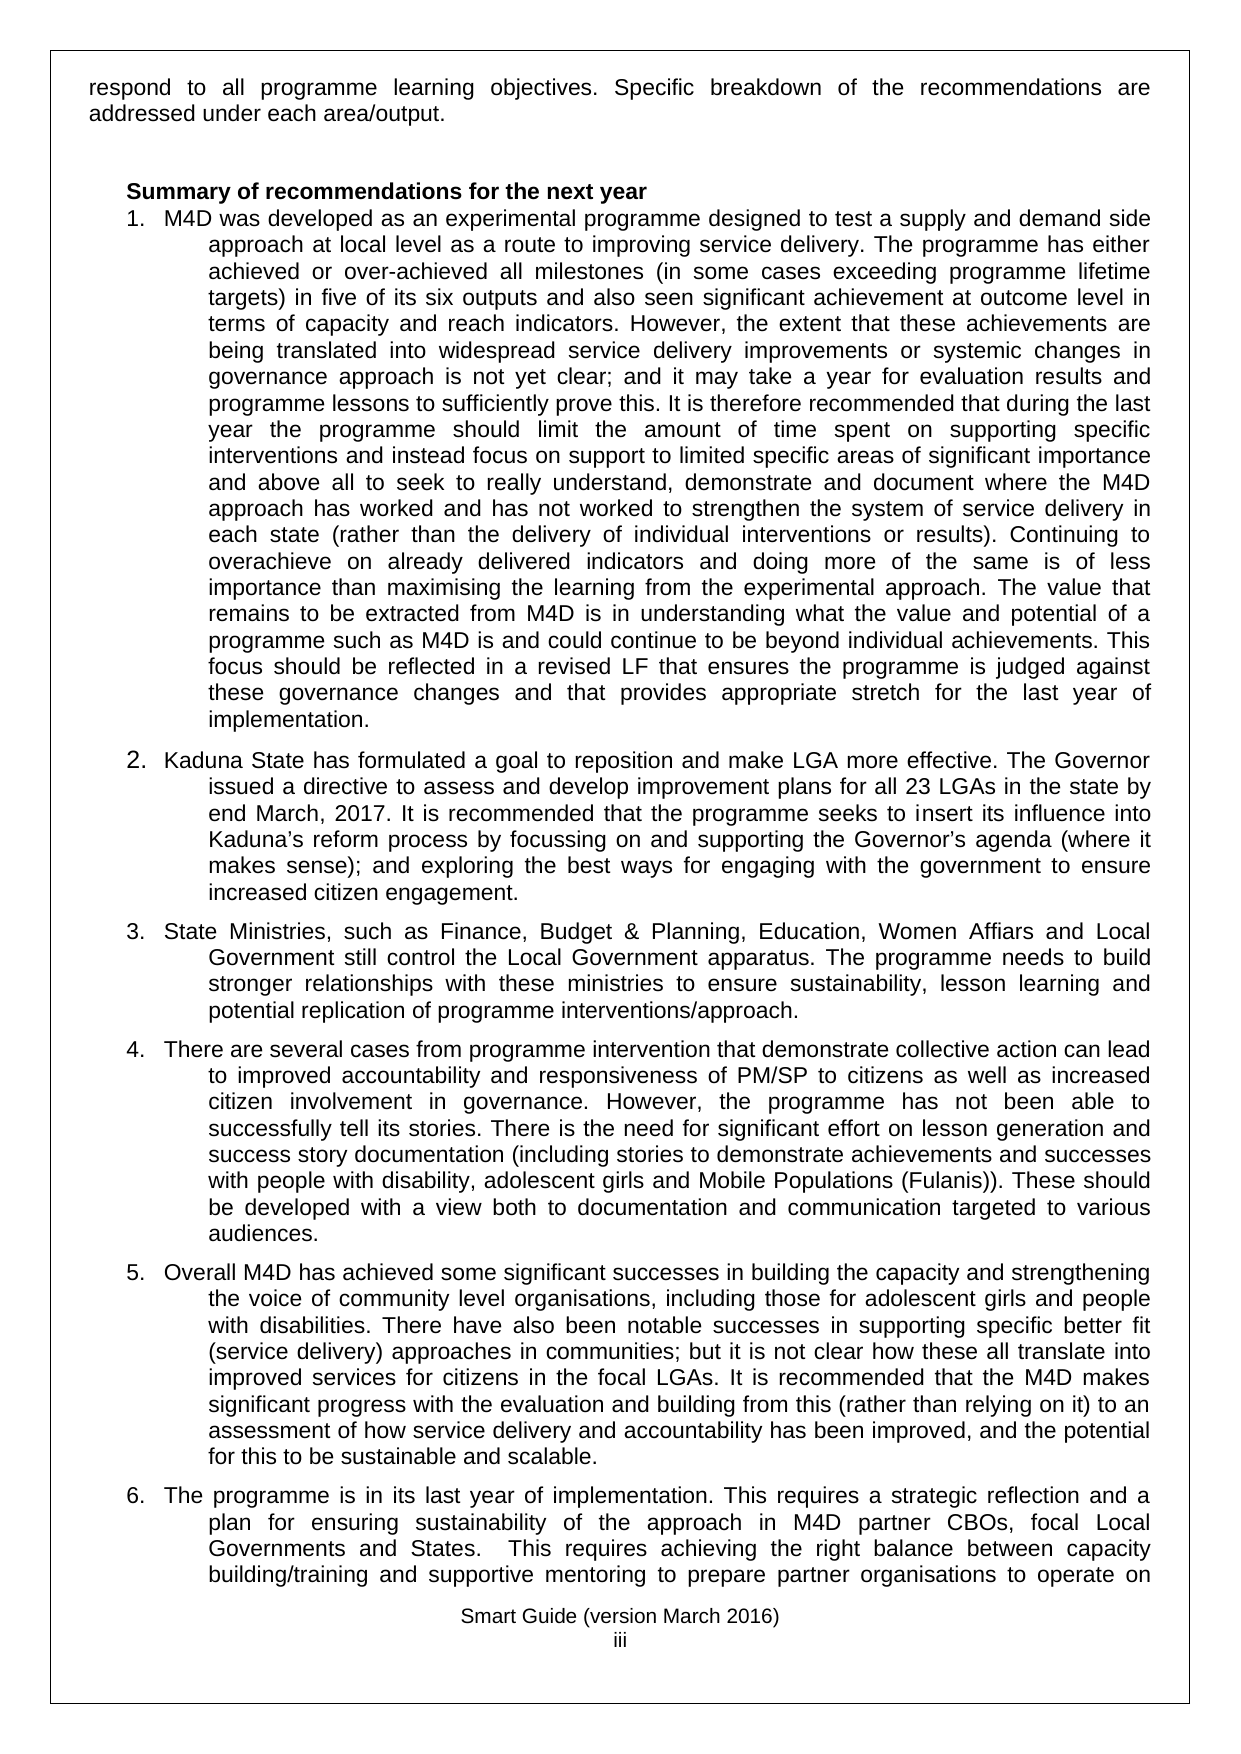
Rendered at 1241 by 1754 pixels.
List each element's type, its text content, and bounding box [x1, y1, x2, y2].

text respond to all programme learning objectives. Specific breakdown of the recommendations are addressed under each area/output. [89, 74, 1152, 127]
list M4D was developed as an experimental programme designed to test a supply and demand side approach at local level as a route to improving service delivery. The programme has either achieved or over-achieved all milestones (in some cases exceeding programme lifetime targets) in five of its six outputs and also seen significant achievement at outcome level in terms of capacity and reach indicators. However, the extent that these achievements are being translated into widespread service delivery improvements or systemic changes in governance approach is not yet clear; and it may take a year for evaluation results and programme lessons to sufficiently prove this. It is therefore recommended that during the last year the programme should limit the amount of time spent on supporting specific interventions and instead focus on support to limited specific areas of significant importance and above all to seek to really understand, demonstrate and document where the M4D approach has worked and has not worked to strengthen the system of service delivery in each state (rather than the delivery of individual interventions or results). Continuing to overachieve on already delivered indicators and doing more of the same is of less importance than maximising the learning from the experimental approach. The value that remains to be extracted from M4D is in understanding what the value and potential of a programme such as M4D is and could continue to be beyond individual achievements. This focus should be reflected in a revised LF that ensures the programme is judged against these governance changes and that provides appropriate stretch for the last year of implementation. [126, 205, 1152, 732]
list There are several cases from programme intervention that demonstrate collective action can lead to improved accountability and responsiveness of PM/SP to citizens as well as increased citizen involvement in governance. However, the programme has not been able to successfully tell its stories. There is the need for significant effort on lesson generation and success story documentation (including stories to demonstrate achievements and successes with people with disability, adolescent girls and Mobile Populations (Fulanis)). These should be developed with a view both to documentation and communication targeted to various audiences. [126, 1036, 1152, 1246]
list Overall M4D has achieved some significant successes in building the capacity and strengthening the voice of community level organisations, including those for adolescent girls and people with disabilities. There have also been notable successes in supporting specific better fit (service delivery) approaches in communities; but it is not clear how these all translate into improved services for citizens in the focal LGAs. It is recommended that the M4D makes significant progress with the evaluation and building from this (rather than relying on it) to an assessment of how service delivery and accountability has been improved, and the potential for this to be sustainable and scalable. [126, 1259, 1152, 1470]
text Summary of recommendations for the next year [126, 179, 1152, 205]
list Kaduna State has formulated a goal to reposition and make LGA more effective. The Governor issued a directive to assess and develop improvement plans for all 23 LGAs in the state by end March, 2017. It is recommended that the programme seeks to insert its influence into Kaduna’s reform process by focussing on and supporting the Governor’s agenda (where it makes sense); and exploring the best ways for engaging with the government to ensure increased citizen engagement. [126, 744, 1152, 905]
list State Ministries, such as Finance, Budget & Planning, Education, Women Affiars and Local Government still control the Local Government apparatus. The programme needs to build stronger relationships with these ministries to ensure sustainability, lesson learning and potential replication of programme interventions/approach. [126, 918, 1152, 1023]
list The programme is in its last year of implementation. This requires a strategic reflection and a plan for ensuring sustainability of the approach in M4D partner CBOs, focal Local Governments and States. This requires achieving the right balance between capacity building/training and supportive mentoring to prepare partner organisations to operate on [126, 1482, 1152, 1588]
